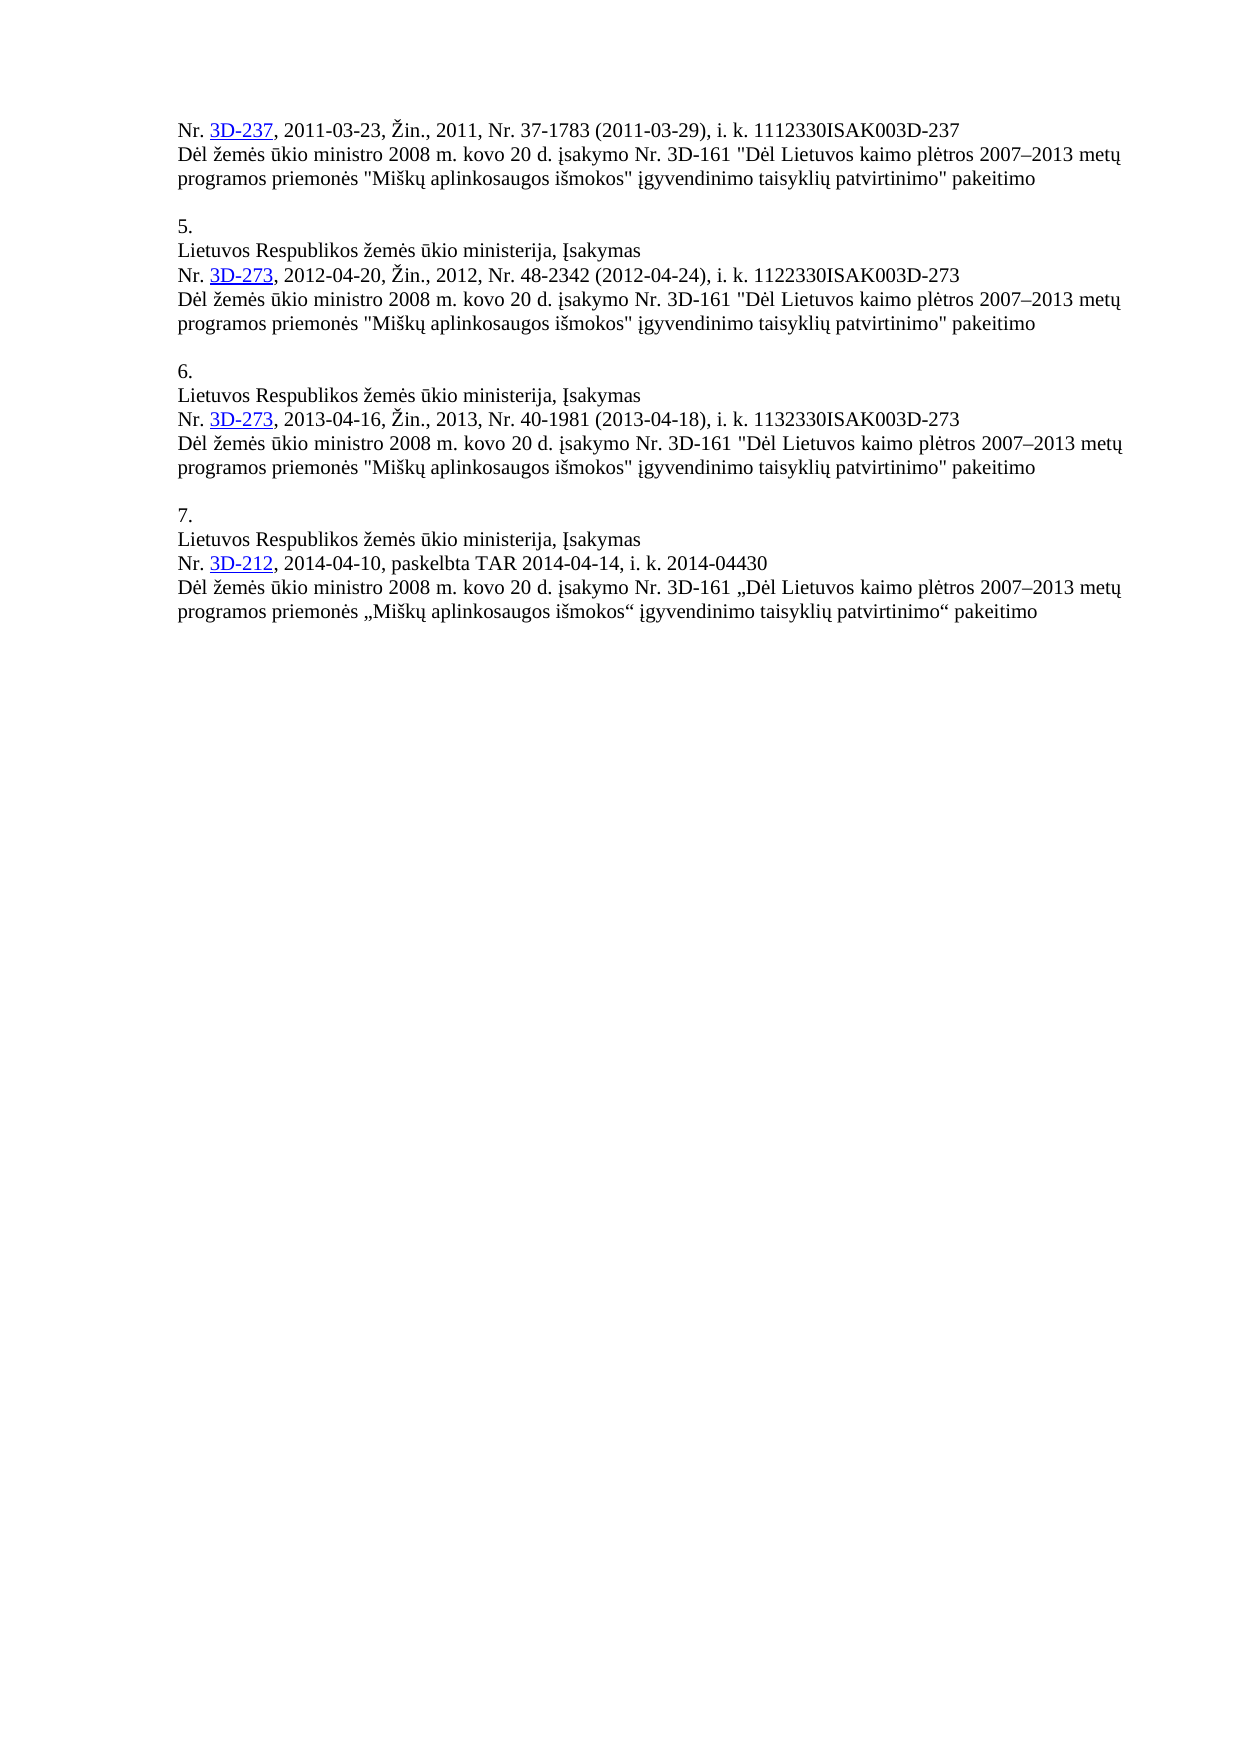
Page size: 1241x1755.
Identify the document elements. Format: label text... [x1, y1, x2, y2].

text 5. [177, 214, 1122, 238]
text Dėl žemės ūkio ministro 2008 m. kovo 20 d. įsakymo Nr. 3D-161 "Dėl Lietuvos kaimo plėtros 2007–2013 metų programos priemonės "Miškų aplinkosaugos išmokos" įgyvendinimo taisyklių patvirtinimo" pakeitimo [177, 142, 1122, 190]
text Lietuvos Respublikos žemės ūkio ministerija, Įsakymas [177, 527, 1122, 551]
text Dėl žemės ūkio ministro 2008 m. kovo 20 d. įsakymo Nr. 3D-161 „Dėl Lietuvos kaimo plėtros 2007–2013 metų programos priemonės „Miškų aplinkosaugos išmokos“ įgyvendinimo taisyklių patvirtinimo“ pakeitimo [177, 575, 1122, 623]
text 6. [177, 359, 1122, 383]
text Lietuvos Respublikos žemės ūkio ministerija, Įsakymas [177, 238, 1122, 262]
text Nr. 3D-212, 2014-04-10, paskelbta TAR 2014-04-14, i. k. 2014-04430 [177, 551, 1122, 575]
text Nr. 3D-273, 2013-04-16, Žin., 2013, Nr. 40-1981 (2013-04-18), i. k. 1132330ISAK003D-273 [177, 407, 1122, 431]
text Lietuvos Respublikos žemės ūkio ministerija, Įsakymas [177, 383, 1122, 407]
text 7. [177, 503, 1122, 527]
text Nr. 3D-237, 2011-03-23, Žin., 2011, Nr. 37-1783 (2011-03-29), i. k. 1112330ISAK003D-237 [177, 118, 1122, 142]
text Dėl žemės ūkio ministro 2008 m. kovo 20 d. įsakymo Nr. 3D-161 "Dėl Lietuvos kaimo plėtros 2007–2013 metų programos priemonės "Miškų aplinkosaugos išmokos" įgyvendinimo taisyklių patvirtinimo" pakeitimo [177, 431, 1122, 479]
text Dėl žemės ūkio ministro 2008 m. kovo 20 d. įsakymo Nr. 3D-161 "Dėl Lietuvos kaimo plėtros 2007–2013 metų programos priemonės "Miškų aplinkosaugos išmokos" įgyvendinimo taisyklių patvirtinimo" pakeitimo [177, 287, 1122, 335]
text Nr. 3D-273, 2012-04-20, Žin., 2012, Nr. 48-2342 (2012-04-24), i. k. 1122330ISAK003D-273 [177, 262, 1122, 287]
